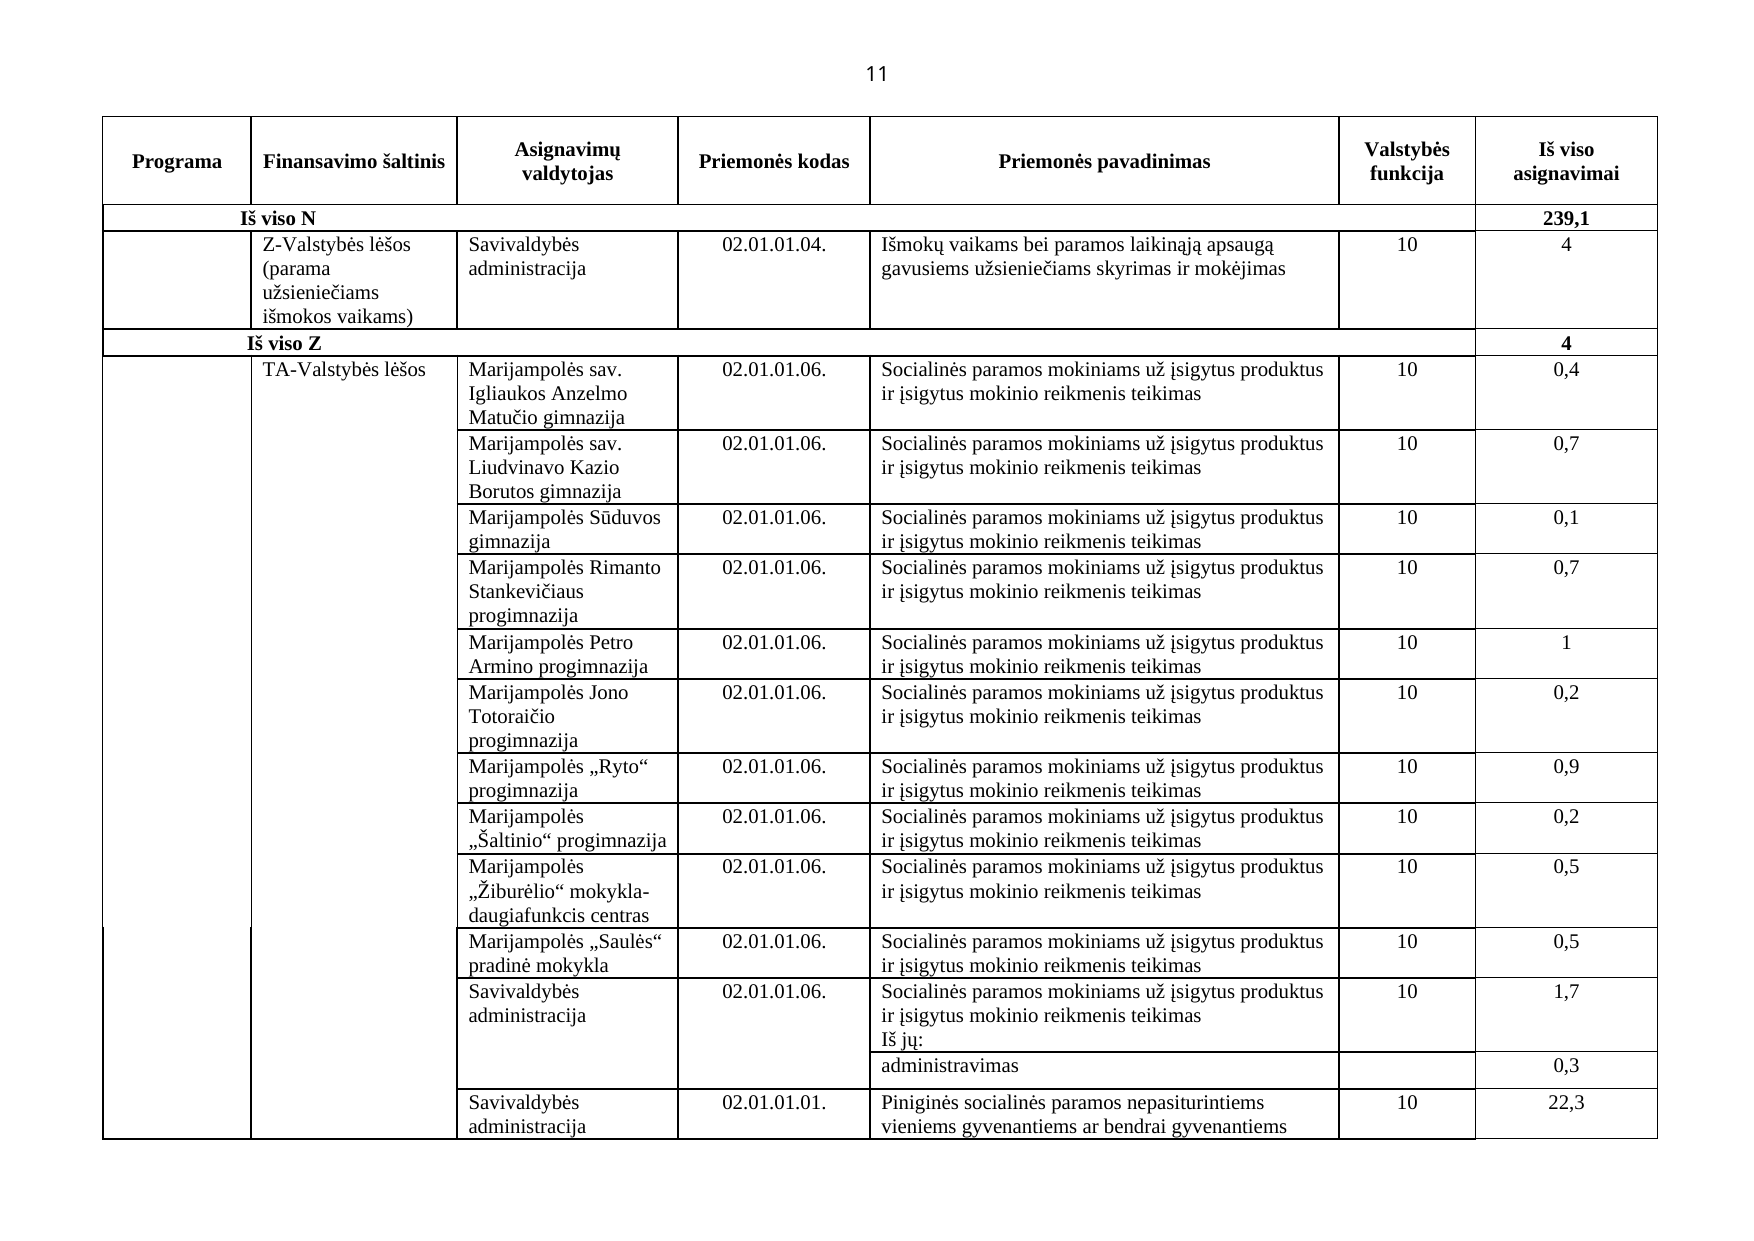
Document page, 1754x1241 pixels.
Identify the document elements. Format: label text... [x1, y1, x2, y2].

table_cell 02.01.01.06. [679, 680, 869, 752]
table_cell 10 [1340, 979, 1475, 1051]
table_cell 02.01.01.06. [679, 505, 869, 553]
table_cell administravimas [871, 1053, 1338, 1087]
table_cell 4 [1476, 329, 1657, 354]
table_cell [1340, 1053, 1475, 1087]
table_cell Socialinės paramos mokiniams už įsigytus produktus ir įsigytus mokinio reikmenis teikimas [871, 754, 1338, 802]
table_cell Marijampolės „Žiburėlio“ mokykla-daugiafunkcis centras [458, 855, 677, 927]
table_cell 10 [1340, 804, 1475, 852]
table_header Iš viso asignavimai [1476, 117, 1657, 204]
table_cell 02.01.01.06. [679, 754, 869, 802]
table_cell 10 [1340, 357, 1475, 429]
table_cell 02.01.01.06. [679, 929, 869, 977]
table_cell Z-Valstybės lėšos (parama užsieniečiams išmokos vaikams) [252, 232, 456, 328]
table_cell 02.01.01.04. [679, 232, 869, 328]
table_header Priemonės kodas [679, 117, 869, 204]
table_cell 0,1 [1476, 504, 1657, 553]
table_cell Marijampolės Sūduvos gimnazija [458, 505, 677, 553]
table_cell 1 [1476, 629, 1657, 678]
table_cell 10 [1340, 1090, 1475, 1138]
table_cell [103, 357, 251, 927]
table_cell 10 [1340, 855, 1475, 927]
table_cell Socialinės paramos mokiniams už įsigytus produktus ir įsigytus mokinio reikmenis teikimas [871, 431, 1338, 503]
table_cell 0,5 [1476, 854, 1657, 927]
table_cell 0,2 [1476, 679, 1657, 752]
table_cell 10 [1340, 929, 1475, 977]
table_cell Išmokų vaikams bei paramos laikinąją apsaugą gavusiems užsieniečiams skyrimas ir mokėjimas [871, 232, 1338, 328]
table_cell 02.01.01.06. [679, 357, 869, 429]
table_cell 10 [1340, 680, 1475, 752]
table_header Asignavimų valdytojas [458, 117, 677, 204]
table_cell 10 [1340, 232, 1475, 328]
table_cell Piniginės socialinės paramos nepasiturintiems vieniems gyvenantiems ar bendrai gyvenantiems [871, 1090, 1338, 1138]
table_cell 02.01.01.06. [679, 855, 869, 927]
table_cell Marijampolės Rimanto Stankevičiaus progimnazija [458, 555, 677, 627]
table_cell 02.01.01.06. [679, 431, 869, 503]
table_cell 02.01.01.06. [679, 555, 869, 627]
table_cell [104, 232, 250, 328]
table_cell Socialinės paramos mokiniams už įsigytus produktus ir įsigytus mokinio reikmenis teikimas [871, 505, 1338, 553]
table_cell Socialinės paramos mokiniams už įsigytus produktus ir įsigytus mokinio reikmenis teikimas Iš jų: [871, 979, 1338, 1051]
table_cell Socialinės paramos mokiniams už įsigytus produktus ir įsigytus mokinio reikmenis teikimas [871, 929, 1338, 977]
table_cell Marijampolės Petro Armino progimnazija [458, 630, 677, 678]
table_cell Socialinės paramos mokiniams už įsigytus produktus ir įsigytus mokinio reikmenis teikimas [871, 555, 1338, 627]
table_cell Savivaldybės administracija [458, 1090, 677, 1138]
table_cell 10 [1340, 630, 1475, 678]
table_cell Socialinės paramos mokiniams už įsigytus produktus ir įsigytus mokinio reikmenis teikimas [871, 630, 1338, 678]
table_cell 10 [1340, 505, 1475, 553]
table_cell 10 [1340, 431, 1475, 503]
table_cell [252, 927, 456, 1138]
table_cell Socialinės paramos mokiniams už įsigytus produktus ir įsigytus mokinio reikmenis teikimas [871, 804, 1338, 852]
table_cell 02.01.01.06. [679, 804, 869, 852]
table_cell Iš viso N [104, 205, 1475, 230]
table_header Valstybės funkcija [1340, 117, 1475, 204]
table_cell 4 [1476, 231, 1657, 328]
table_header Priemonės pavadinimas [871, 117, 1338, 204]
table_cell Marijampolės „Saulės“ pradinė mokykla [458, 929, 677, 977]
table_cell Marijampolės sav. Liudvinavo Kazio Borutos gimnazija [458, 431, 677, 503]
table_cell 0,7 [1476, 430, 1657, 503]
table_cell 10 [1340, 754, 1475, 802]
table_cell [104, 927, 250, 1138]
table_header Programa [103, 117, 250, 204]
table_cell 1,7 [1476, 978, 1657, 1051]
table_cell Iš viso Z [104, 330, 1475, 354]
table_cell 02.01.01.01. [679, 1090, 869, 1138]
table_cell 10 [1340, 555, 1475, 627]
table_cell 22,3 [1476, 1089, 1657, 1138]
table_cell Socialinės paramos mokiniams už įsigytus produktus ir įsigytus mokinio reikmenis teikimas [871, 855, 1338, 927]
table_cell 0,4 [1476, 356, 1657, 429]
table_cell 0,7 [1476, 554, 1657, 627]
table_cell 0,2 [1476, 803, 1657, 852]
table_cell Marijampolės „Ryto“ progimnazija [458, 754, 677, 802]
table_cell TA-Valstybės lėšos [252, 357, 457, 927]
table_cell Socialinės paramos mokiniams už įsigytus produktus ir įsigytus mokinio reikmenis teikimas [871, 680, 1338, 752]
table_cell Savivaldybės administracija [458, 232, 677, 328]
table_cell 02.01.01.06. [679, 630, 869, 678]
table_cell Marijampolės sav. Igliaukos Anzelmo Matučio gimnazija [458, 357, 677, 429]
table_cell 239,1 [1476, 205, 1657, 230]
table_cell 02.01.01.06. [679, 979, 869, 1087]
table_cell 0,5 [1476, 928, 1657, 977]
table_cell Savivaldybės administracija [458, 979, 677, 1087]
table_header Finansavimo šaltinis [252, 117, 456, 204]
table_cell 0,3 [1476, 1052, 1657, 1087]
table_cell Marijampolės Jono Totoraičio progimnazija [458, 680, 677, 752]
table_cell Socialinės paramos mokiniams už įsigytus produktus ir įsigytus mokinio reikmenis teikimas [871, 357, 1338, 429]
table_cell Marijampolės „Šaltinio“ progimnazija [458, 804, 677, 852]
table_cell 0,9 [1476, 753, 1657, 802]
